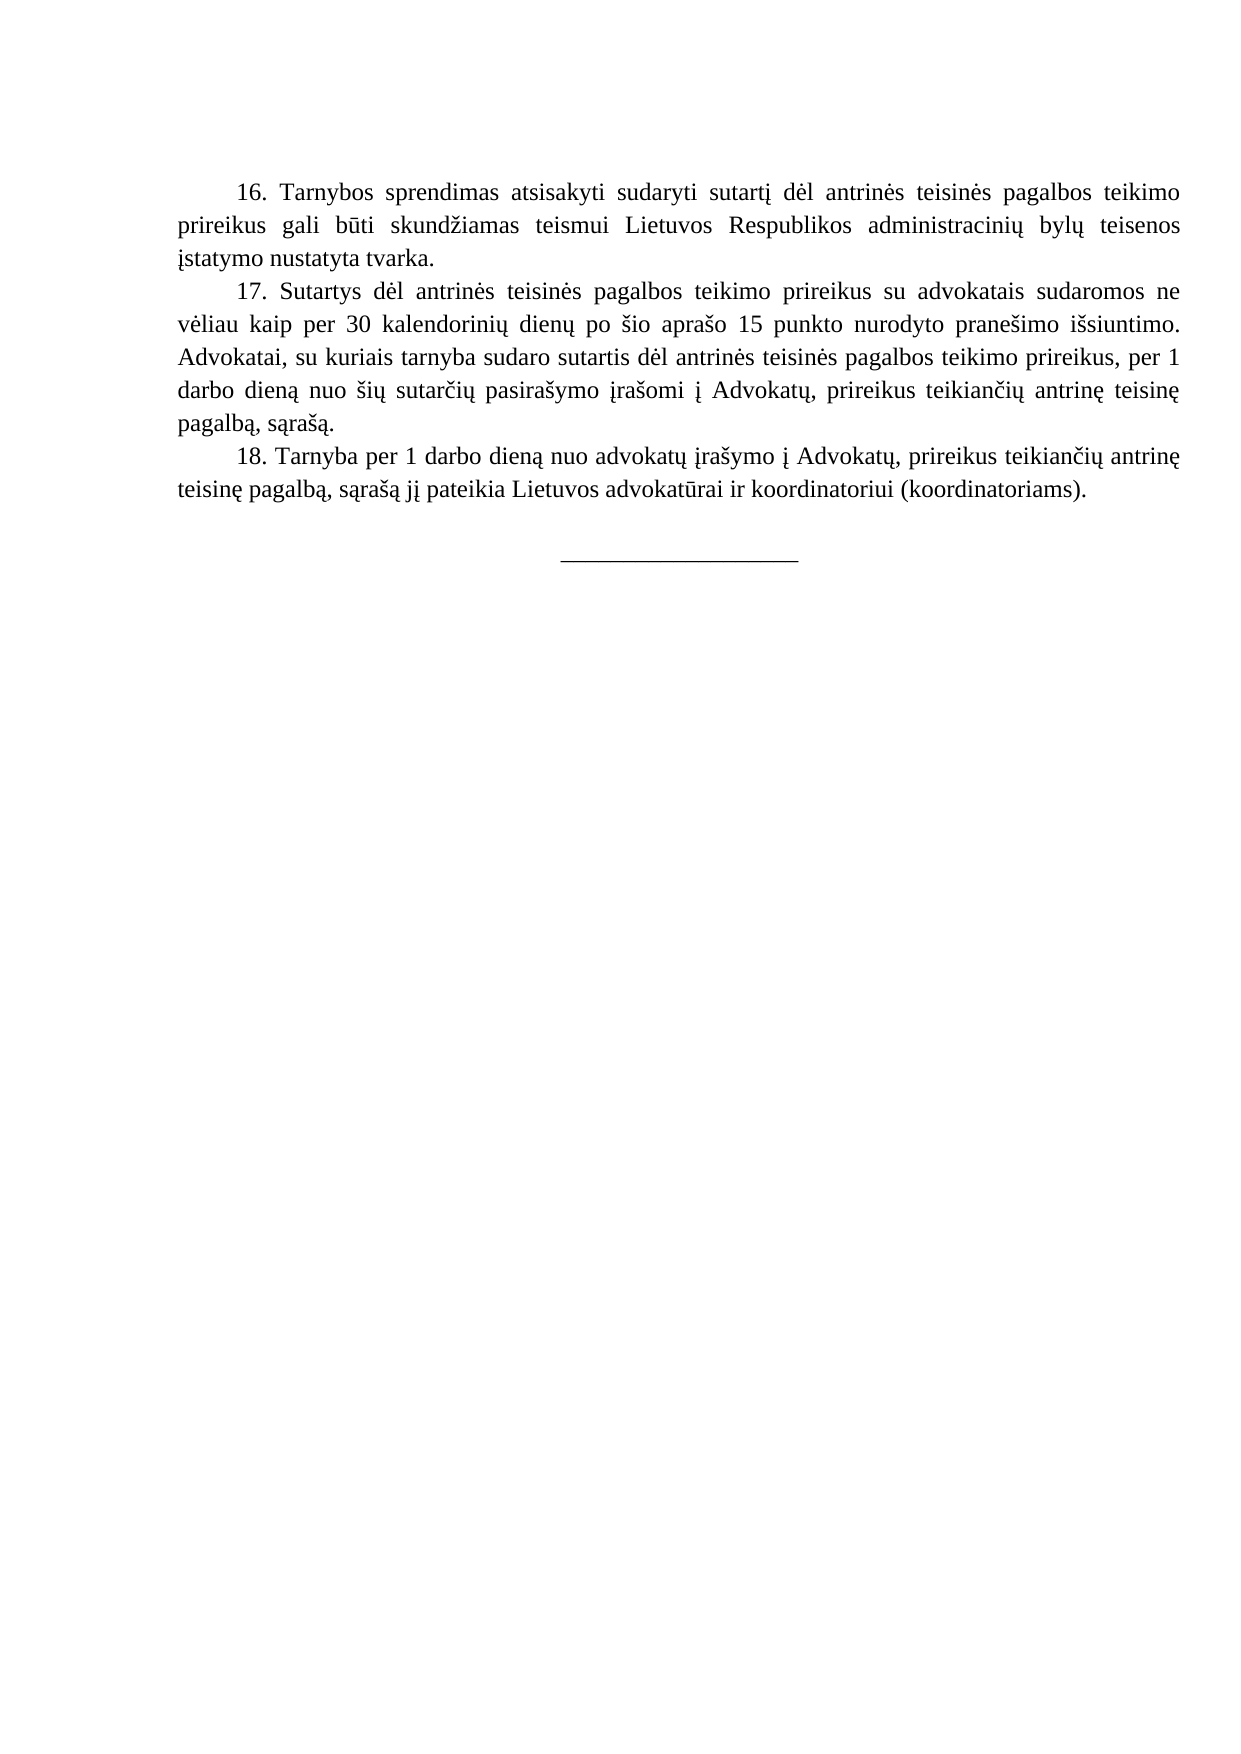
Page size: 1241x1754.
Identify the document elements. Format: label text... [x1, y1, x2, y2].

text 17. Sutartys dėl antrinės teisinės pagalbos teikimo prireikus su advokatais sudaromos ne vėliau kaip per 30 kalendorinių dienų po šio aprašo 15 punkto nurodyto pranešimo išsiuntimo. Advokatai, su kuriais tarnyba sudaro sutartis dėl antrinės teisinės pagalbos teikimo prireikus, per 1 darbo dieną nuo šių sutarčių pasirašymo įrašomi į Advokatų, prireikus teikiančių antrinę teisinę pagalbą, sąrašą. [177, 276, 1181, 437]
text ___________________ [177, 536, 1107, 565]
text 16. Tarnybos sprendimas atsisakyti sudaryti sutartį dėl antrinės teisinės pagalbos teikimo prireikus gali būti skundžiamas teismui Lietuvos Respublikos administracinių bylų teisenos įstatymo nustatyta tvarka. [177, 177, 1181, 272]
text 18. Tarnyba per 1 darbo dieną nuo advokatų įrašymo į Advokatų, prireikus teikiančių antrinę teisinę pagalbą, sąrašą jį pateikia Lietuvos advokatūrai ir koordinatoriui (koordinatoriams). [177, 441, 1181, 503]
